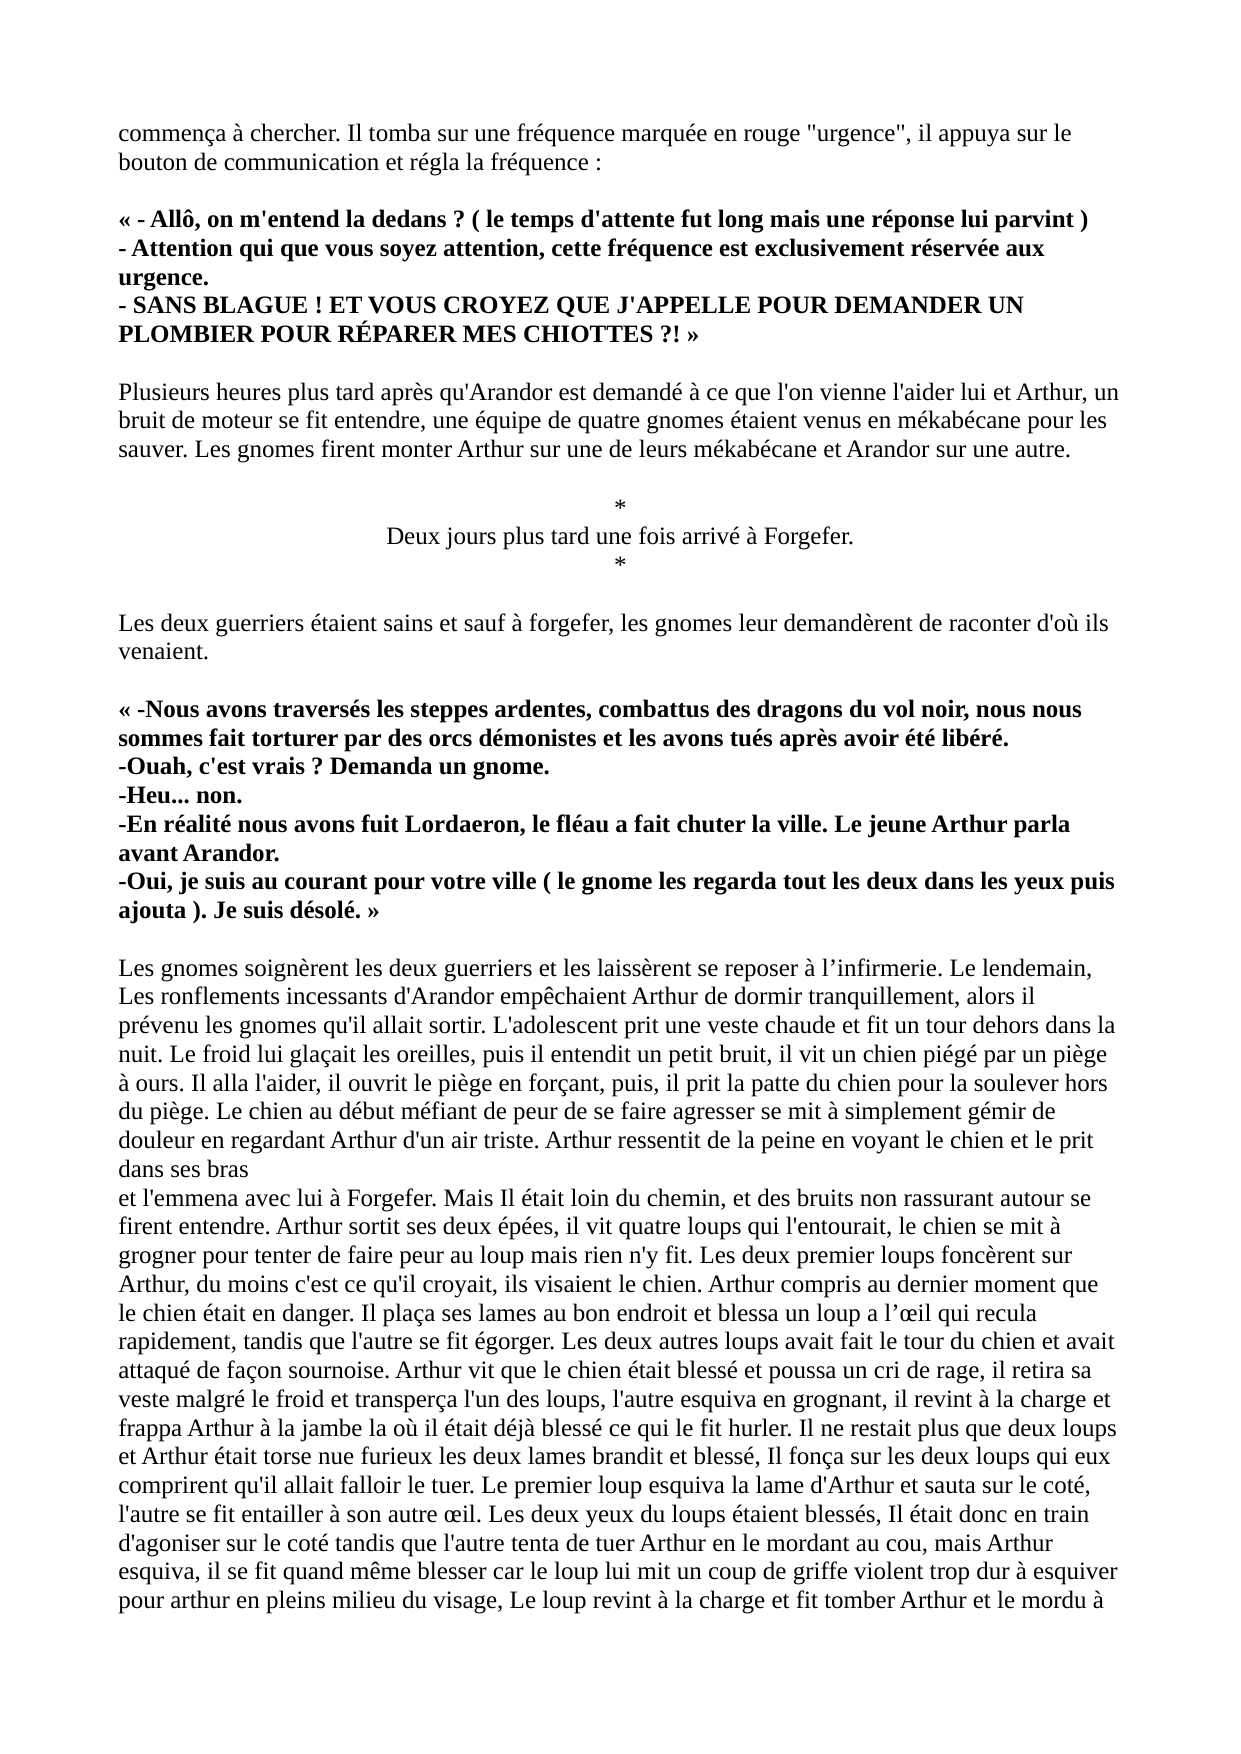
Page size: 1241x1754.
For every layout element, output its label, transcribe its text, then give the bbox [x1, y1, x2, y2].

text * Deux jours plus tard une fois arrivé à Forgefer. * [118, 493, 1122, 579]
text commença à chercher. Il tomba sur une fréquence marquée en rouge "urgence", il appuya sur le bouton de communication et régla la fréquence : « - Allô, on m'entend la dedans ? ( le temps d'attente fut long mais une réponse lui parvint ) - Attention qui que vous soyez attention, cette fréquence est exclusivement réservée aux urgence. - SANS BLAGUE ! ET VOUS CROYEZ QUE J'APPELLE POUR DEMANDER UN PLOMBIER POUR RÉPARER MES CHIOTTES ?! » Plusieurs heures plus tard après qu'Arandor est demandé à ce que l'on vienne l'aider lui et Arthur, un bruit de moteur se fit entendre, une équipe de quatre gnomes étaient venus en mékabécane pour les sauver. Les gnomes firent monter Arthur sur une de leurs mékabécane et Arandor sur une autre. [118, 118, 1122, 463]
text Les deux guerriers étaient sains et sauf à forgefer, les gnomes leur demandèrent de raconter d'où ils venaient. « -Nous avons traversés les steppes ardentes, combattus des dragons du vol noir, nous nous sommes fait torturer par des orcs démonistes et les avons tués après avoir été libéré. -Ouah, c'est vrais ? Demanda un gnome. -Heu... non. -En réalité nous avons fuit Lordaeron, le fléau a fait chuter la ville. Le jeune Arthur parla avant Arandor. -Oui, je suis au courant pour votre ville ( le gnome les regarda tout les deux dans les yeux puis ajouta ). Je suis désolé. » Les gnomes soignèrent les deux guerriers et les laissèrent se reposer à l’infirmerie. Le lendemain, Les ronflements incessants d'Arandor empêchaient Arthur de dormir tranquillement, alors il prévenu les gnomes qu'il allait sortir. L'adolescent prit une veste chaude et fit un tour dehors dans la nuit. Le froid lui glaçait les oreilles, puis il entendit un petit bruit, il vit un chien piégé par un piège à ours. Il alla l'aider, il ouvrit le piège en forçant, puis, il prit la patte du chien pour la soulever hors du piège. Le chien au début méfiant de peur de se faire agresser se mit à simplement gémir de douleur en regardant Arthur d'un air triste. Arthur ressentit de la peine en voyant le chien et le prit dans ses bras et l'emmena avec lui à Forgefer. Mais Il était loin du chemin, et des bruits non rassurant autour se firent entendre. Arthur sortit ses deux épées, il vit quatre loups qui l'entourait, le chien se mit à grogner pour tenter de faire peur au loup mais rien n'y fit. Les deux premier loups foncèrent sur Arthur, du moins c'est ce qu'il croyait, ils visaient le chien. Arthur compris au dernier moment que le chien était en danger. Il plaça ses lames au bon endroit et blessa un loup a l’œil qui recula rapidement, tandis que l'autre se fit égorger. Les deux autres loups avait fait le tour du chien et avait attaqué de façon sournoise. Arthur vit que le chien était blessé et poussa un cri de rage, il retira sa veste malgré le froid et transperça l'un des loups, l'autre esquiva en grognant, il revint à la charge et frappa Arthur à la jambe la où il était déjà blessé ce qui le fit hurler. Il ne restait plus que deux loups et Arthur était torse nue furieux les deux lames brandit et blessé, Il fonça sur les deux loups qui eux comprirent qu'il allait falloir le tuer. Le premier loup esquiva la lame d'Arthur et sauta sur le coté, l'autre se fit entailler à son autre œil. Les deux yeux du loups étaient blessés, Il était donc en train d'agoniser sur le coté tandis que l'autre tenta de tuer Arthur en le mordant au cou, mais Arthur esquiva, il se fit quand même blesser car le loup lui mit un coup de griffe violent trop dur à esquiver pour arthur en pleins milieu du visage, Le loup revint à la charge et fit tomber Arthur et le mordu à [118, 579, 1122, 1614]
